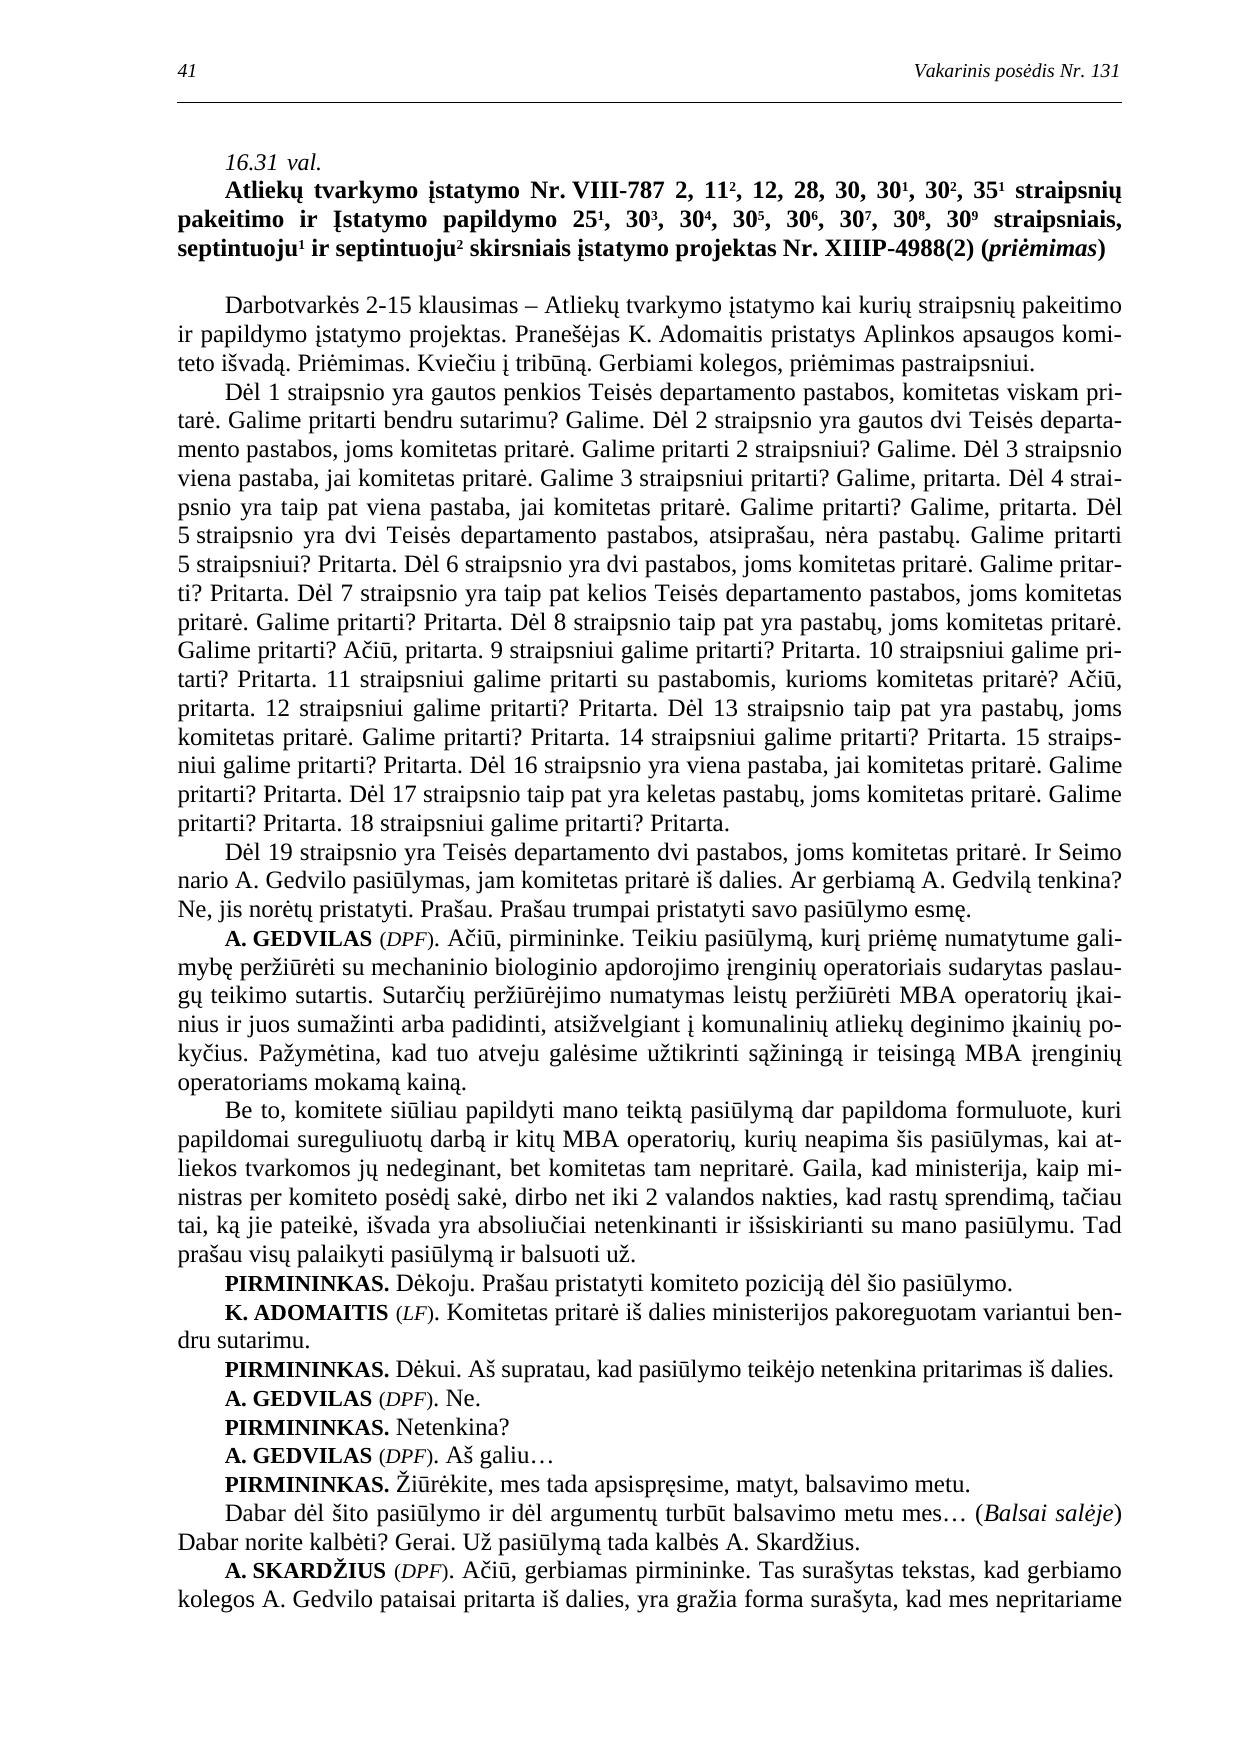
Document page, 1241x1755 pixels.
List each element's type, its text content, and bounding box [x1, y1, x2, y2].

text A. SKARDŽIUS (DPF). Ačiū, ger­bia­mas pir­mi­nin­ke. Tas su­ra­šy­tas teks­tas, kad ger­bia­mo ko­le­gos A. Ged­vi­lo pa­tai­sai pri­tar­ta iš da­lies, yra gra­žia for­ma su­ra­šy­ta, kad mes ne­pri­ta­ria­me [177, 1555, 1122, 1613]
text Dėl 19 straips­nio yra Tei­sės de­par­ta­men­to dvi pa­sta­bos, joms ko­mi­te­tas pri­ta­rė. Ir Sei­mo na­rio A. Ged­vi­lo pa­siū­ly­mas, jam ko­mi­te­tas pri­ta­rė iš da­lies. Ar ger­bia­mą A. Ged­vi­lą ten­ki­na? Ne, jis no­rė­tų pri­sta­ty­ti. Pra­šau. Pra­šau trum­pai pri­sta­ty­ti sa­vo pa­siū­ly­mo es­mę. [177, 837, 1122, 923]
text Da­bar dėl ši­to pa­siū­ly­mo ir dėl ar­gu­men­tų tur­būt bal­sa­vi­mo me­tu mes… (Bal­sai sa­lė­je) Da­bar no­ri­te kal­bė­ti? Ge­rai. Už pa­siū­ly­mą ta­da kal­bės A. Skar­džius. [177, 1498, 1122, 1555]
text A. GEDVILAS (DPF). Ne. [177, 1383, 1122, 1412]
text A. GEDVILAS (DPF). Aš ga­liu… [177, 1440, 1122, 1469]
text K. ADOMAITIS (LF). Ko­mi­te­tas pri­ta­rė iš da­lies mi­nis­te­ri­jos pa­ko­re­guo­tam va­rian­tui ben­dru su­ta­ri­mu. [177, 1297, 1122, 1354]
text At­lie­kų tvar­ky­mo įsta­ty­mo Nr. VIII-787 2, 112, 12, 28, 30, 301, 302, 351 straips­nių pakei­ti­mo ir Įsta­ty­mo pa­pil­dy­mo 251, 303, 304, 305, 306, 307, 308, 309 straips­niais, septintuo­ju1 ir sep­tin­tuo­ju2 skir­sniais įsta­ty­mo pro­jek­tas Nr. XIIIP-4988(2) (pri­ėmi­mas) [177, 175, 1122, 262]
text 16.31 val. [224, 148, 1122, 175]
text Dėl 1 straips­nio yra gau­tos pen­kios Tei­sės de­par­ta­men­to pa­sta­bos, ko­mi­te­tas vis­kam pri­ta­rė. Ga­li­me pri­tar­ti ben­dru su­ta­ri­mu? Ga­li­me. Dėl 2 straips­nio yra gau­tos dvi Tei­sės de­par­ta­men­to pa­sta­bos, joms ko­mi­te­tas pri­ta­rė. Ga­li­me pri­tar­ti 2 straips­niui? Ga­li­me. Dėl 3 straips­nio vie­na pa­sta­ba, jai ko­mi­te­tas pri­ta­rė. Ga­li­me 3 straips­niui pri­tar­ti? Ga­li­me, pri­tar­ta. Dėl 4 strai­ps­nio yra taip pat vie­na pa­sta­ba, jai ko­mi­te­tas pri­ta­rė. Ga­li­me pri­tar­ti? Ga­li­me, pri­tar­ta. Dėl 5 straips­nio yra dvi Tei­sės de­par­ta­men­to pa­sta­bos, at­si­pra­šau, nė­ra pa­sta­bų. Ga­li­me pri­tar­ti 5 straips­niui? Pri­tar­ta. Dėl 6 straips­nio yra dvi pa­sta­bos, joms ko­mi­te­tas pri­ta­rė. Ga­li­me pri­tar­ti? Pri­tar­ta. Dėl 7 straips­nio yra taip pat ke­lios Tei­sės de­par­ta­men­to pa­sta­bos, joms ko­mi­te­tas pri­ta­rė. Ga­li­me pri­tar­ti? Pri­tar­ta. Dėl 8 straips­nio taip pat yra pa­sta­bų, joms ko­mi­te­tas pri­ta­rė. Ga­li­me pri­tar­ti? Ačiū, pri­tar­ta. 9 straips­niui ga­li­me pri­tar­ti? Pri­tar­ta. 10 straips­niui ga­li­me pri­tar­ti? Pri­tar­ta. 11 straips­niui ga­li­me pri­tar­ti su pa­sta­bo­mis, ku­rioms ko­mi­te­tas pri­ta­rė? Ačiū, pri­tar­ta. 12 straips­niui ga­li­me pri­tar­ti? Pri­tar­ta. Dėl 13 straips­nio taip pat yra pa­sta­bų, joms ko­mi­te­tas pri­ta­rė. Ga­li­me pri­tar­ti? Pri­tar­ta. 14 straips­niui ga­li­me pri­tar­ti? Pri­tar­ta. 15 straips­niui ga­li­me pri­tar­ti? Pri­tar­ta. Dėl 16 straips­nio yra vie­na pa­sta­ba, jai ko­mi­te­tas pri­ta­rė. Ga­li­me pri­tar­ti? Pri­tar­ta. Dėl 17 straips­nio taip pat yra ke­le­tas pa­sta­bų, joms ko­mi­te­tas pri­ta­rė. Ga­li­me pri­tar­ti? Pri­tar­ta. 18 straips­niui ga­li­me pri­tar­ti? Pri­tar­ta. [177, 377, 1122, 837]
text PIRMININKAS. Dė­ko­ju. Pra­šau pri­sta­ty­ti ko­mi­te­to po­zi­ci­ją dėl šio pa­siū­ly­mo. [177, 1268, 1122, 1297]
text Dar­bo­tvarkės 2-15 klau­si­mas – At­lie­kų tvar­ky­mo įsta­ty­mo kai ku­rių straips­nių pa­kei­ti­mo ir pa­pil­dy­mo įsta­ty­mo pro­jek­tas. Pra­ne­šė­jas K. Ado­mai­tis pri­sta­tys Ap­lin­kos ap­sau­gos ko­mi­te­to iš­va­dą. Pri­ėmi­mas. Kvie­čiu į tri­bū­ną. Ger­bia­mi ko­le­gos, pri­ėmi­mas pa­straips­niui. [177, 290, 1122, 377]
text PIRMININKAS. Žiū­rė­ki­te, mes ta­da ap­si­sprę­si­me, ma­tyt, bal­sa­vi­mo me­tu. [177, 1469, 1122, 1498]
text A. GEDVILAS (DPF). Ačiū, pir­mi­nin­ke. Tei­kiu pa­siū­ly­mą, ku­rį pri­ėmę nu­ma­ty­tu­me ga­li­my­bę per­žiū­rė­ti su me­cha­ni­nio bio­lo­gi­nio ap­do­ro­ji­mo įren­gi­nių ope­ra­to­riais su­da­ry­tas pa­slau­gų tei­ki­mo su­tar­tis. Su­tar­čių per­žiū­rė­ji­mo nu­ma­ty­mas leis­tų per­žiū­rė­ti MBA ope­ra­to­rių įkai­nius ir juos su­ma­žin­ti ar­ba pa­di­din­ti, at­si­žvel­giant į ko­mu­na­li­nių at­lie­kų de­gi­ni­mo įkai­nių po­ky­čius. Pa­žy­mė­ti­na, kad tuo at­ve­ju ga­lė­si­me už­tik­rin­ti są­ži­nin­gą ir tei­sin­gą MBA įren­gi­nių ope­ra­to­riams mo­ka­mą kai­ną. [177, 923, 1122, 1095]
text Be to, ko­mi­te­te siū­liau pa­pil­dy­ti ma­no teik­tą pa­siū­ly­mą dar pa­pil­do­ma for­mu­luo­te, ku­ri pa­pil­do­mai su­re­gu­liuo­tų dar­bą ir ki­tų MBA ope­ra­to­rių, ku­rių ne­ap­ima šis pa­siū­ly­mas, kai at­lie­kos tvar­ko­mos jų ne­de­gi­nant, bet ko­mi­te­tas tam ne­pri­ta­rė. Gai­la, kad mi­nis­te­ri­ja, kaip mi­nist­ras per ko­mi­te­to po­sė­dį sa­kė, dir­bo net iki 2 va­lan­dos nak­ties, kad ras­tų spren­di­mą, ta­čiau tai, ką jie pa­tei­kė, iš­va­da yra ab­so­liu­čiai ne­ten­ki­nan­ti ir iš­si­ski­rian­ti su ma­no pa­siū­ly­mu. Tad pra­šau vi­sų pa­lai­ky­ti pa­siū­ly­mą ir bal­suo­ti už. [177, 1095, 1122, 1268]
text PIRMININKAS. Dė­kui. Aš su­pra­tau, kad pa­siū­ly­mo tei­kė­jo ne­ten­ki­na pri­ta­ri­mas iš da­lies. [177, 1354, 1122, 1383]
text PIRMININKAS. Ne­ten­ki­na? [177, 1412, 1122, 1440]
